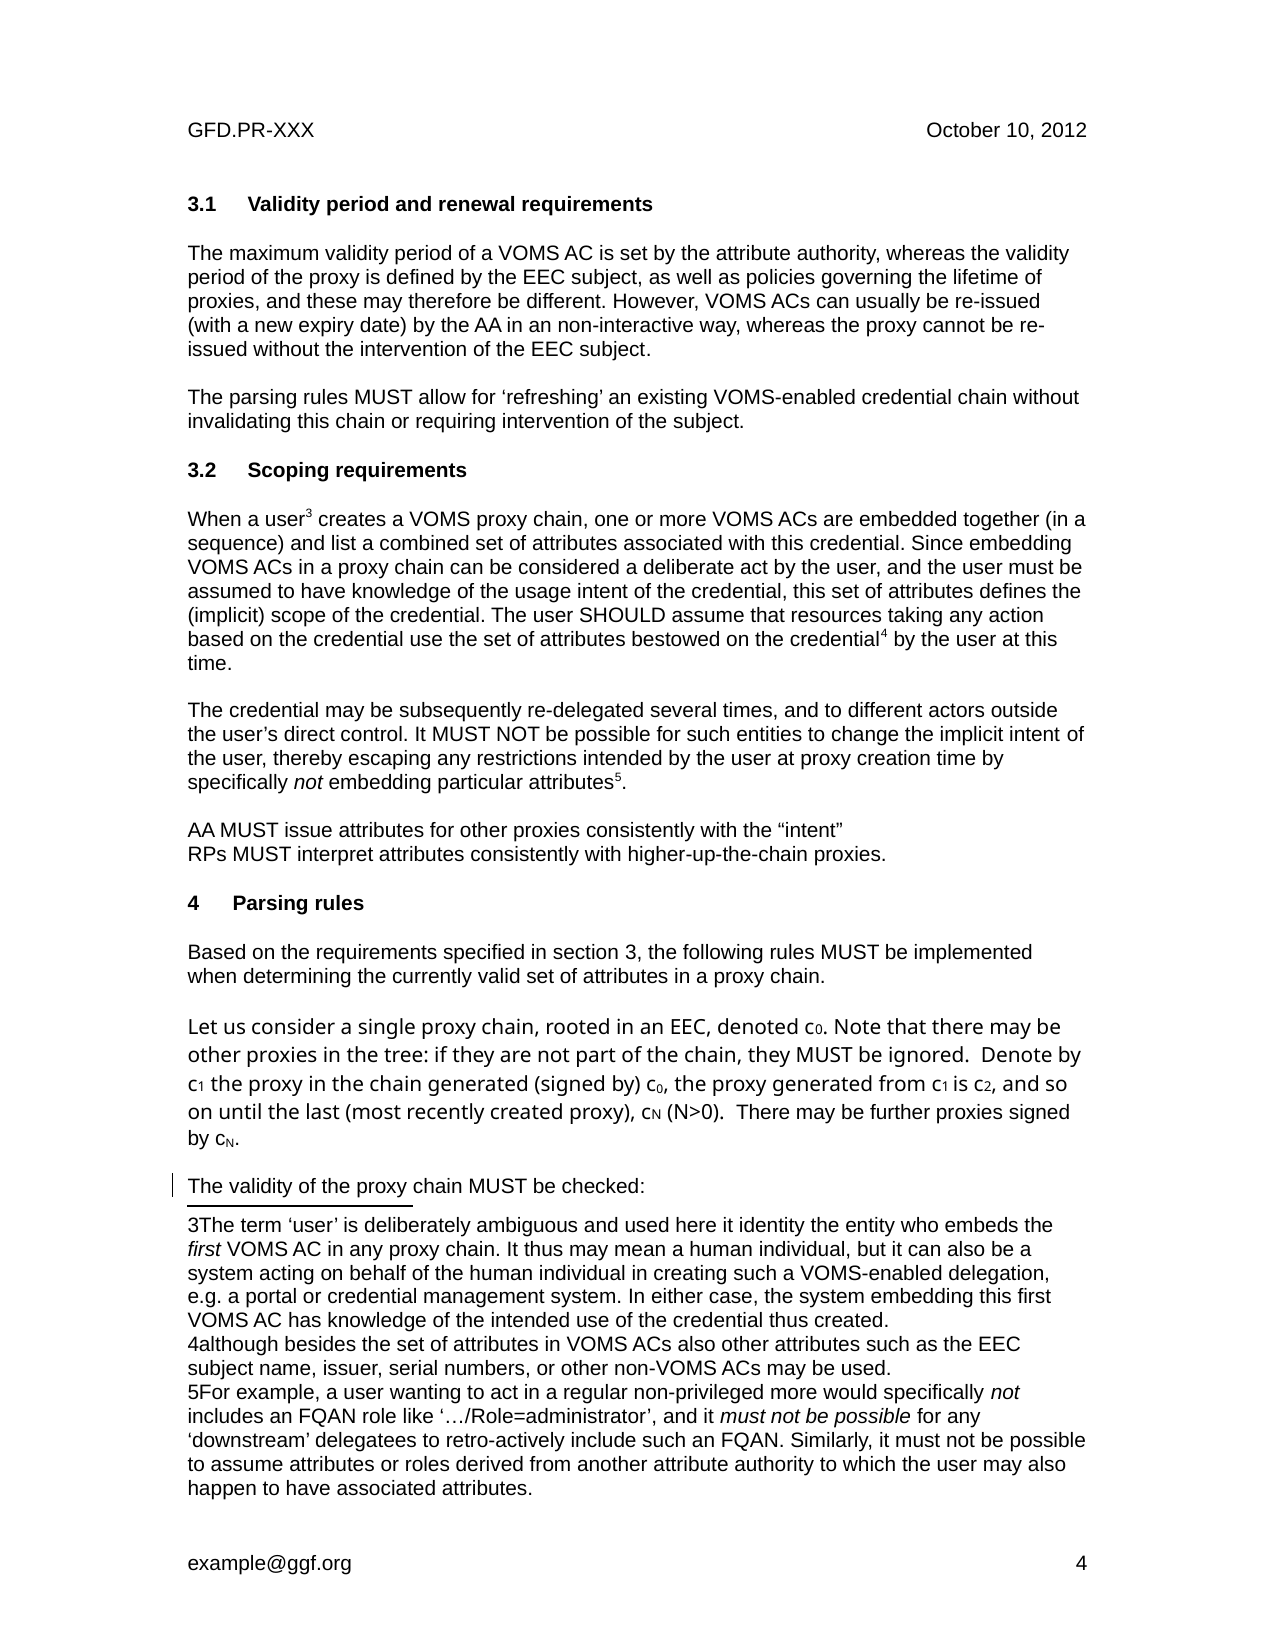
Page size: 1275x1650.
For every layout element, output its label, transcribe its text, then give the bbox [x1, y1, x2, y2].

text Let us consider a single proxy chain, rooted in an EEC, denoted c0. Note that there may be other proxies in the tree: if they are not part of the chain, they MUST be ignored. Denote by c1 the proxy in the chain generated (signed by) c0, the proxy generated from c1 is c2, and so on until the last (most recently created proxy), cN (N>0). There may be further proxies signed by cN. [187, 1012, 1088, 1149]
text AA MUST issue attributes for other proxies consistently with the “intent” [187, 818, 1088, 842]
text The term ‘user’ is deliberately ambiguous and used here it identity the entity who embeds the first VOMS AC in any proxy chain. It thus may mean a human individual, but it can also be a system acting on behalf of the human individual in creating such a VOMS-enabled delegation, e.g. a portal or credential management system. In either case, the system embedding this first VOMS AC has knowledge of the intended use of the credential thus created. [187, 1212, 1088, 1332]
text RPs MUST interpret attributes consistently with higher-up-the-chain proxies. [187, 842, 1088, 866]
text For example, a user wanting to act in a regular non-privileged more would specifically not includes an FQAN role like ‘…/Role=administrator’, and it must not be possible for any ‘downstream’ delegatees to retro-actively include such an FQAN. Similarly, it must not be possible to assume attributes or roles derived from another attribute authority to which the user may also happen to have associated attributes. [187, 1380, 1088, 1500]
text although besides the set of attributes in VOMS ACs also other attributes such as the EEC subject name, issuer, serial numbers, or other non-VOMS ACs may be used. [187, 1332, 1088, 1380]
text The validity of the proxy chain MUST be checked: [187, 1173, 1088, 1197]
text The parsing rules MUST allow for ‘refreshing’ an existing VOMS-enabled credential chain without invalidating this chain or requiring intervention of the subject. [187, 385, 1088, 433]
text The credential may be subsequently re-delegated several times, and to different actors outside the user’s direct control. It MUST NOT be possible for such entities to change the implicit intent of the user, thereby escaping any restrictions intended by the user at proxy creation time by specifically not embedding particular attributes. [187, 698, 1088, 794]
text The maximum validity period of a VOMS AC is set by the attribute authority, whereas the validity period of the proxy is defined by the EEC subject, as well as policies governing the lifetime of proxies, and these may therefore be different. However, VOMS ACs can usually be re-issued (with a new expiry date) by the AA in an non-interactive way, whereas the proxy cannot be re-issued without the intervention of the EEC subject. [187, 241, 1088, 361]
subtitle Validity period and renewal requirements [187, 192, 1088, 216]
subtitle Parsing rules [187, 891, 1088, 915]
text Based on the requirements specified in section 3, the following rules MUST be implemented when determining the currently valid set of attributes in a proxy chain. [187, 940, 1088, 988]
text When a user creates a VOMS proxy chain, one or more VOMS ACs are embedded together (in a sequence) and list a combined set of attributes associated with this credential. Since embedding VOMS ACs in a proxy chain can be considered a deliberate act by the user, and the user must be assumed to have knowledge of the usage intent of the credential, this set of attributes defines the (implicit) scope of the credential. The user SHOULD assume that resources taking any action based on the credential use the set of attributes bestowed on the credential by the user at this time. [187, 507, 1088, 674]
subtitle Scoping requirements [187, 458, 1088, 482]
